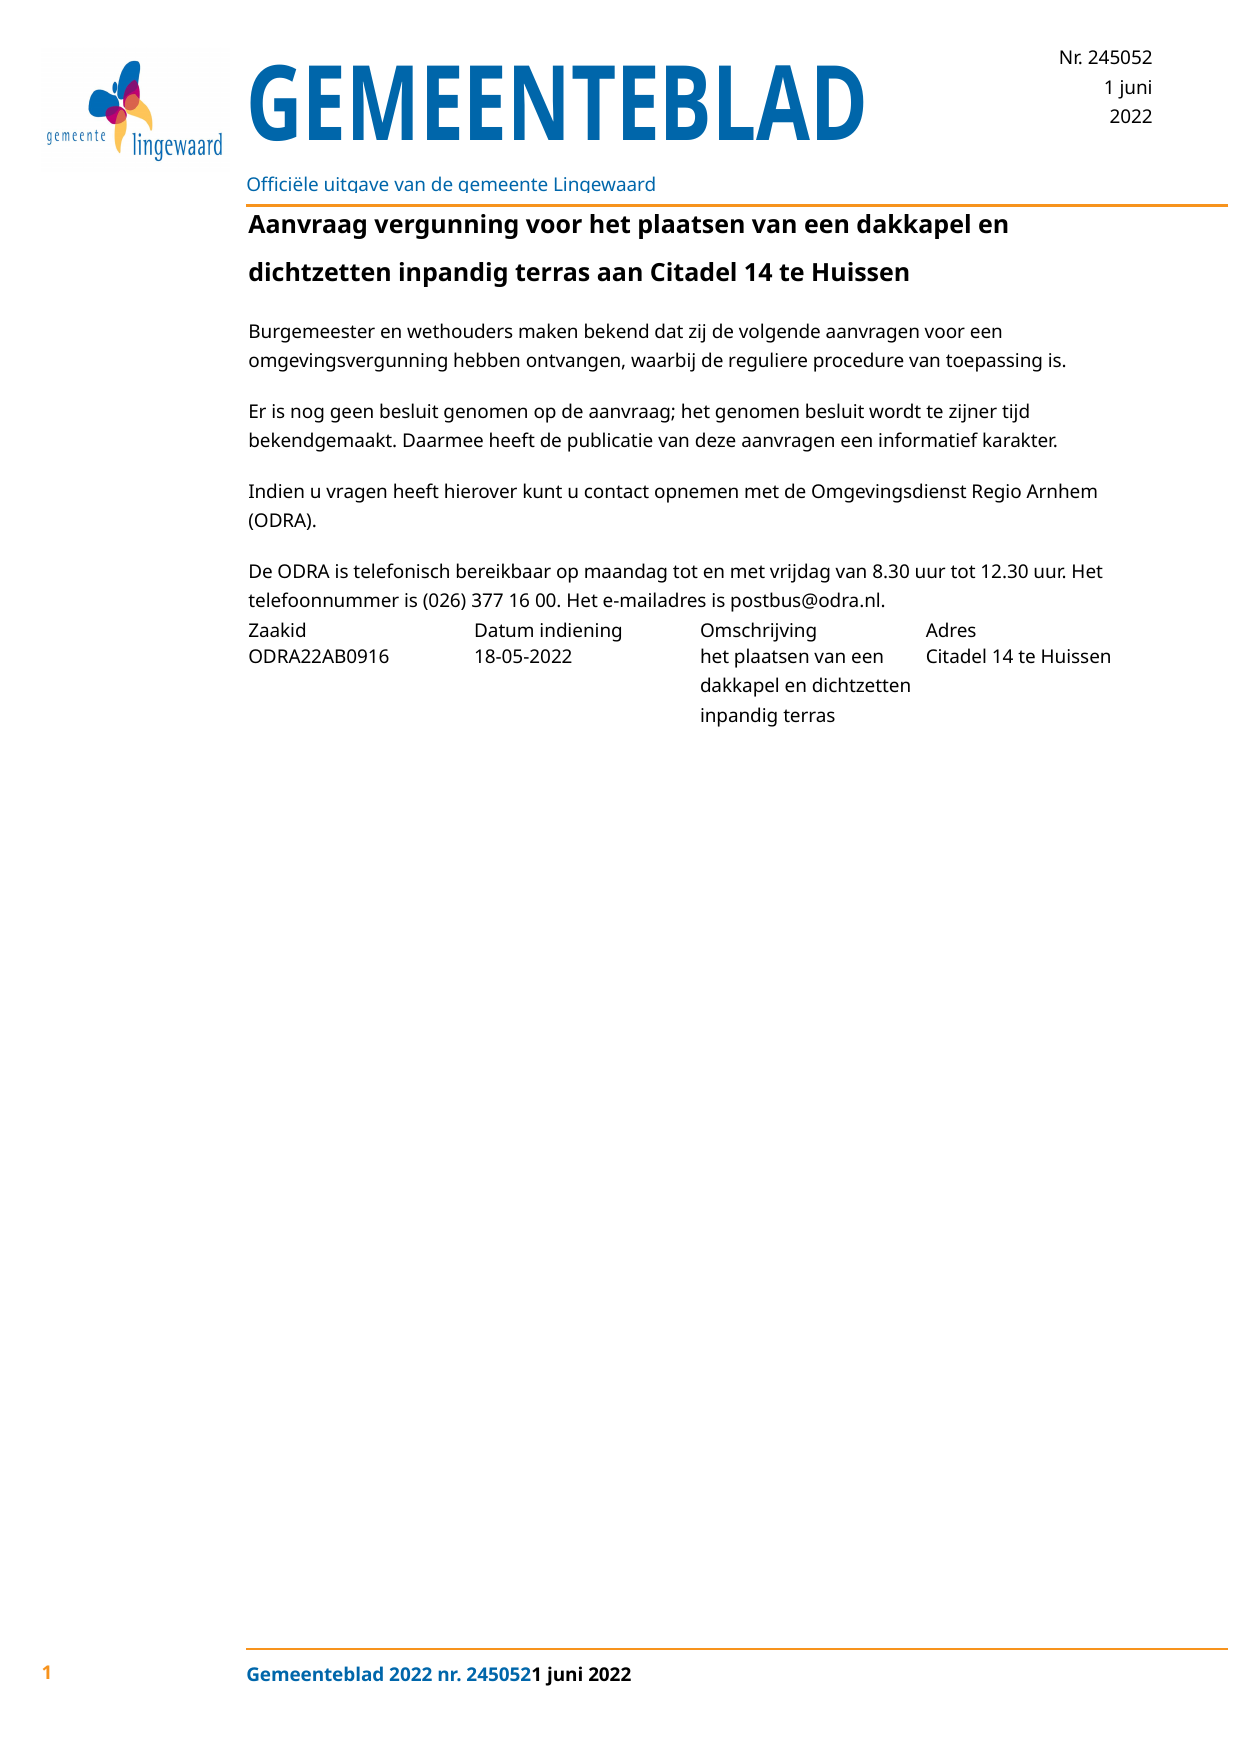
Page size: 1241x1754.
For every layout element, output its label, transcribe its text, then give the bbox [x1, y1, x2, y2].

table_cell Citadel 14 te Huissen [926, 643, 1152, 728]
text Er is nog geen besluit genomen op de aanvraag; het genomen besluit wordt te zijner tijd bekendgemaakt. Daarmee heeft de publicatie van deze aanvragen een informatief karakter. [248, 398, 1152, 453]
table_cell ODRA22AB0916 [248, 643, 474, 728]
text Burgemeester en wethouders maken bekend dat zij de volgende aanvragen voor een omgevingsvergunning hebben ontvangen, waarbij de reguliere procedure van toepassing is. [248, 318, 1152, 373]
table_header Zaakid [248, 617, 474, 643]
table_header Omschrijving [700, 617, 926, 643]
table_cell het plaatsen van een dakkapel en dichtzetten inpandig terras [700, 643, 926, 728]
table_header Datum indiening [474, 617, 700, 643]
table_header Adres [926, 617, 1152, 643]
text Aanvraag vergunning voor het plaatsen van een dakkapel en dichtzetten inpandig terras aan Citadel 14 te Huissen [248, 207, 1152, 288]
table_cell 18-05-2022 [474, 643, 700, 728]
picture [41, 47, 231, 172]
text De ODRA is telefonisch bereikbaar op maandag tot en met vrijdag van 8.30 uur tot 12.30 uur. Het telefoonnummer is (026) 377 16 00. Het e-mailadres is postbus@odra.nl. [248, 558, 1152, 613]
text Indien u vragen heeft hierover kunt u contact opnemen met de Omgevingsdienst Regio Arnhem (ODRA). [248, 478, 1152, 533]
